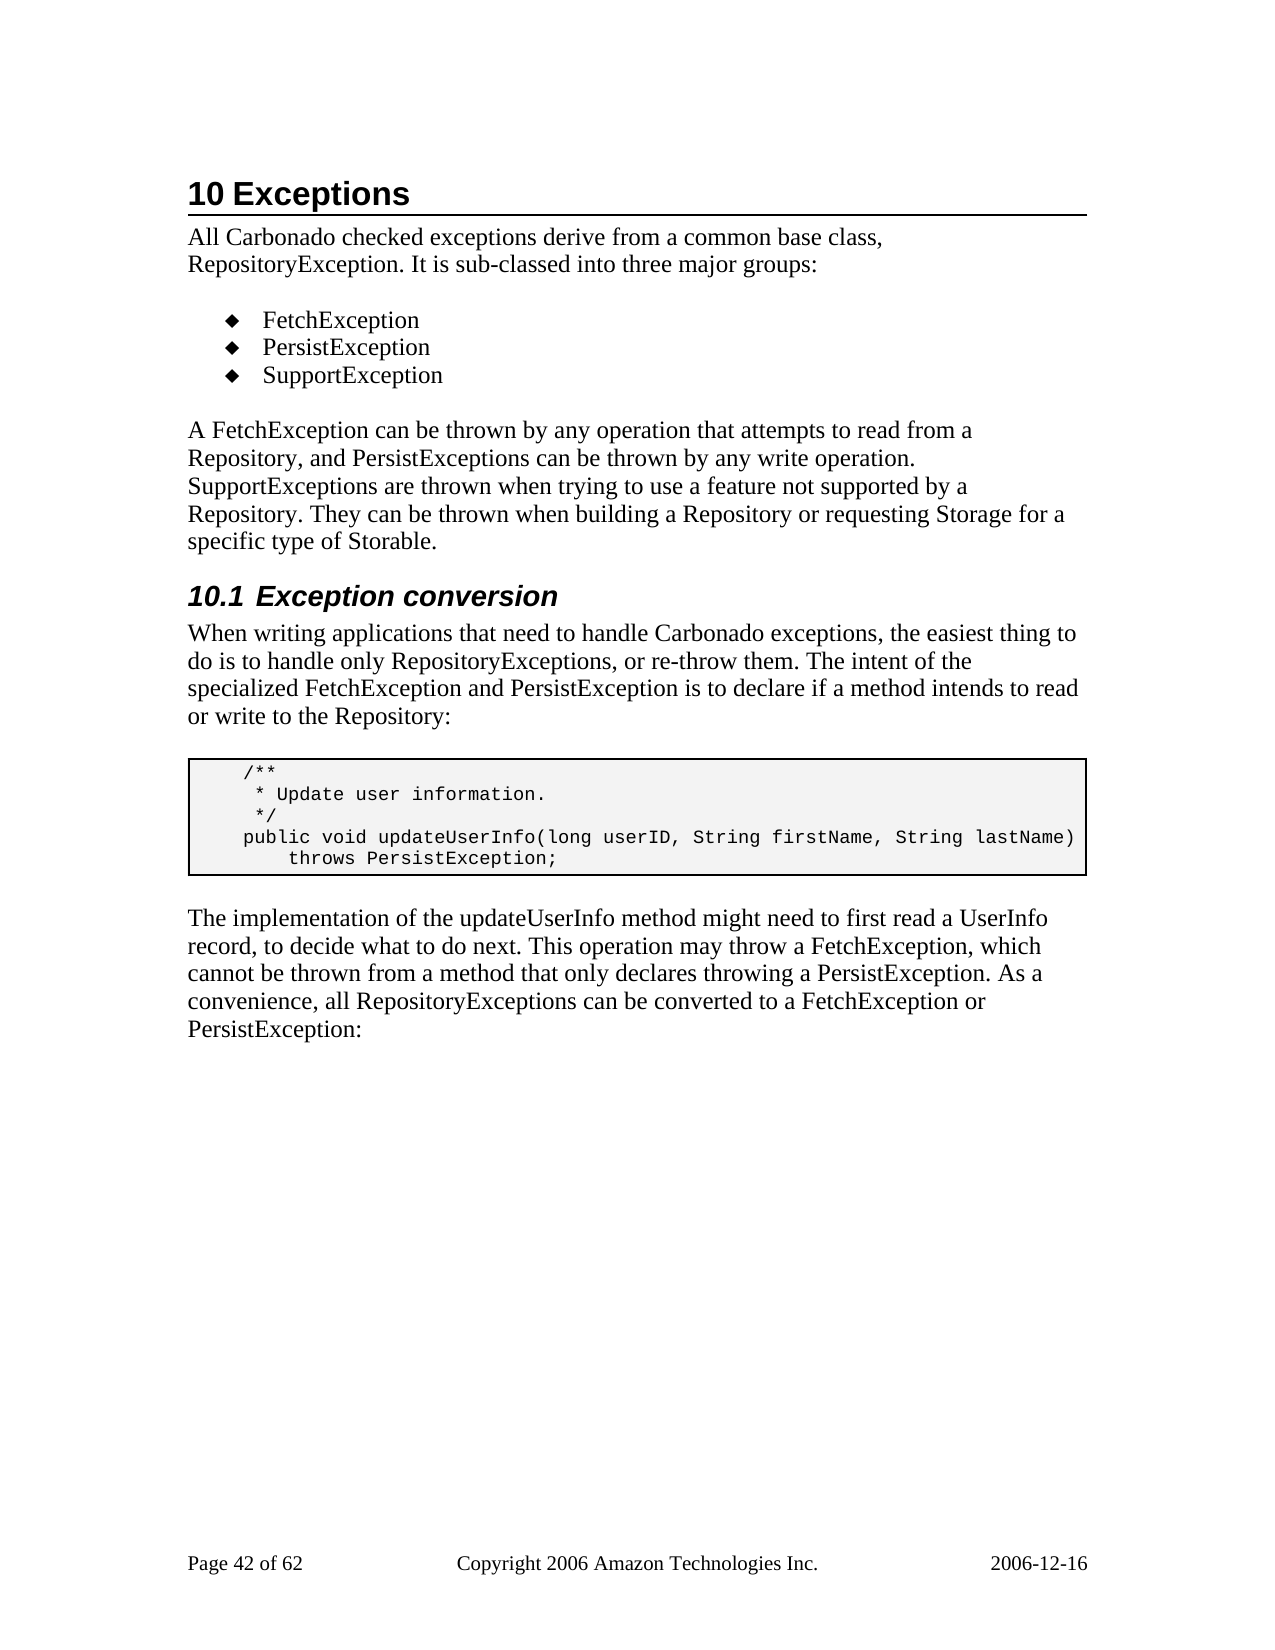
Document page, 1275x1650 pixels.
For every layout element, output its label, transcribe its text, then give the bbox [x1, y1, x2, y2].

text public void updateUserInfo(long userID, String firstName, String lastName) [190, 821, 1085, 843]
list SupportException [225, 361, 1087, 389]
subtitle Exception conversion [187, 580, 1087, 613]
list FetchException [225, 306, 1087, 333]
text /** [190, 760, 1085, 779]
text A FetchException can be thrown by any operation that attempts to read from a Repository, and PersistExceptions can be thrown by any write operation. SupportExceptions are thrown when trying to use a feature not supported by a Repository. They can be thrown when building a Repository or requesting Storage for a specific type of Storable. [187, 417, 1087, 555]
text * Update user information. [190, 779, 1085, 800]
text All Carbonado checked exceptions derive from a common base class, RepositoryException. It is sub-classed into three major groups: [187, 223, 1087, 278]
text throws PersistException; [190, 843, 1085, 874]
list PersistException [225, 333, 1087, 361]
text */ [190, 800, 1085, 821]
subtitle Exceptions [187, 175, 1087, 216]
text The implementation of the updateUserInfo method might need to first read a UserInfo record, to decide what to do next. This operation may throw a FetchException, which cannot be thrown from a method that only declares throwing a PersistException. As a convenience, all RepositoryExceptions can be converted to a FetchException or PersistException: [187, 904, 1087, 1043]
text When writing applications that need to handle Carbonado exceptions, the easiest thing to do is to handle only RepositoryExceptions, or re-throw them. The intent of the specialized FetchException and PersistException is to declare if a method intends to read or write to the Repository: [187, 619, 1087, 730]
